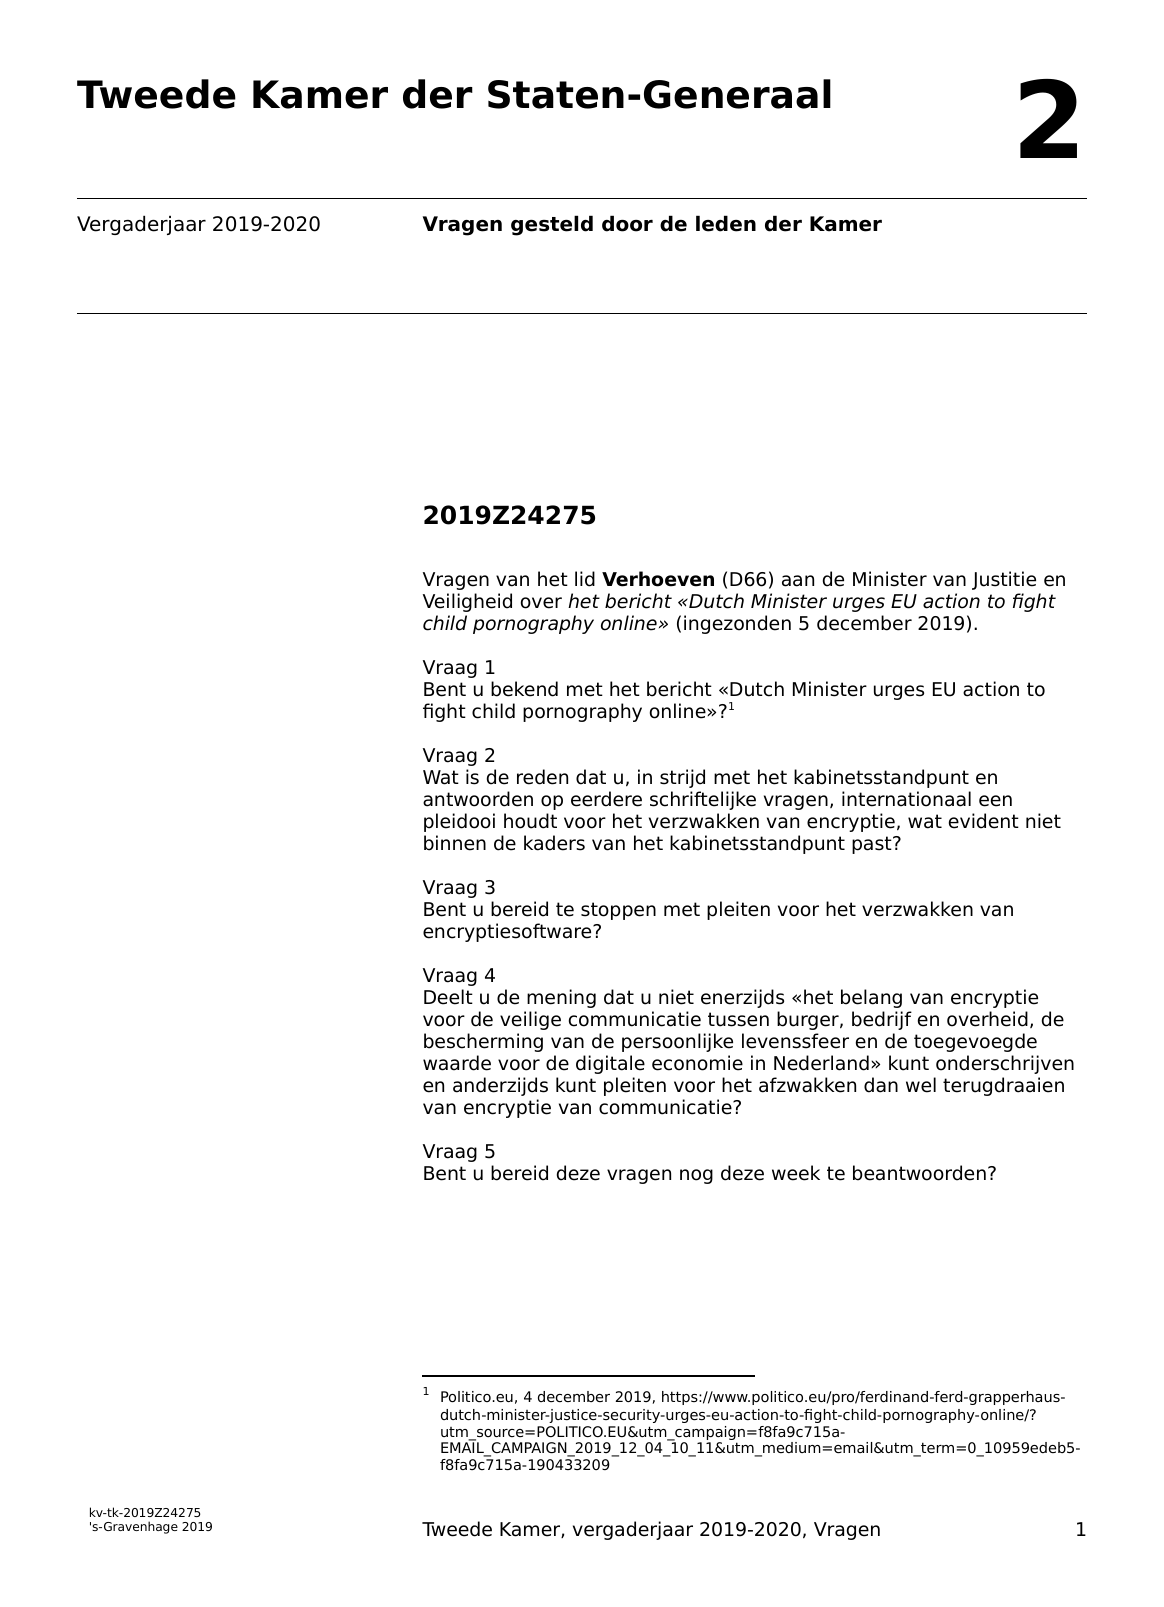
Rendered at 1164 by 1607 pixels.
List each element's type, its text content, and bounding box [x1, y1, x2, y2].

text Vraag 5 [422, 1141, 1087, 1163]
text Bent u bereid deze vragen nog deze week te beantwoorden? [422, 1163, 1087, 1185]
table_header Tweede Kamer der Staten-Generaal [77, 59, 886, 198]
text Vraag 1 [422, 657, 1087, 679]
text kv-tk-2019Z24275 [88, 1506, 323, 1520]
text Politico.eu, 4 december 2019, https://www.politico.eu/pro/ferdinand-ferd-grapperhaus-dutch-minister-justice-security-urges-eu-action-to-fight-child-pornography-online/?utm_source=POLITICO.EU&utm_campaign=f8fa9c715a-EMAIL_CAMPAIGN_2019_12_04_10_11&utm_medium=email&utm_term=0_10959edeb5-f8fa9c715a-190433209 [422, 1385, 1087, 1474]
text Vraag 4 [422, 965, 1087, 987]
text 's-Gravenhage 2019 [88, 1520, 323, 1534]
table_header 2 [886, 59, 1087, 198]
table_cell Vragen gesteld door de leden der Kamer [422, 199, 1087, 313]
text Vragen van het lid Verhoeven (D66) aan de Minister van Justitie en Veiligheid over het bericht «Dutch Minister urges EU action to fight child pornography online» (ingezonden 5 december 2019). [422, 569, 1087, 635]
text Bent u bereid te stoppen met pleiten voor het verzwakken van encryptiesoftware? [422, 899, 1087, 943]
text Vraag 2 [422, 745, 1087, 767]
text 2019Z24275 [422, 501, 1087, 531]
table_cell Vergaderjaar 2019-2020 [77, 199, 422, 313]
text Wat is de reden dat u, in strijd met het kabinetsstandpunt en antwoorden op eerdere schriftelijke vragen, internationaal een pleidooi houdt voor het verzwakken van encryptie, wat evident niet binnen de kaders van het kabinetsstandpunt past? [422, 767, 1087, 855]
text Deelt u de mening dat u niet enerzijds «het belang van encryptie voor de veilige communicatie tussen burger, bedrijf en overheid, de bescherming van de persoonlijke levenssfeer en de toegevoegde waarde voor de digitale economie in Nederland» kunt onderschrijven en anderzijds kunt pleiten voor het afzwakken dan wel terugdraaien van encryptie van communicatie? [422, 987, 1087, 1119]
text Bent u bekend met het bericht «Dutch Minister urges EU action to fight child pornography online»? [422, 679, 1087, 723]
text Vraag 3 [422, 877, 1087, 899]
